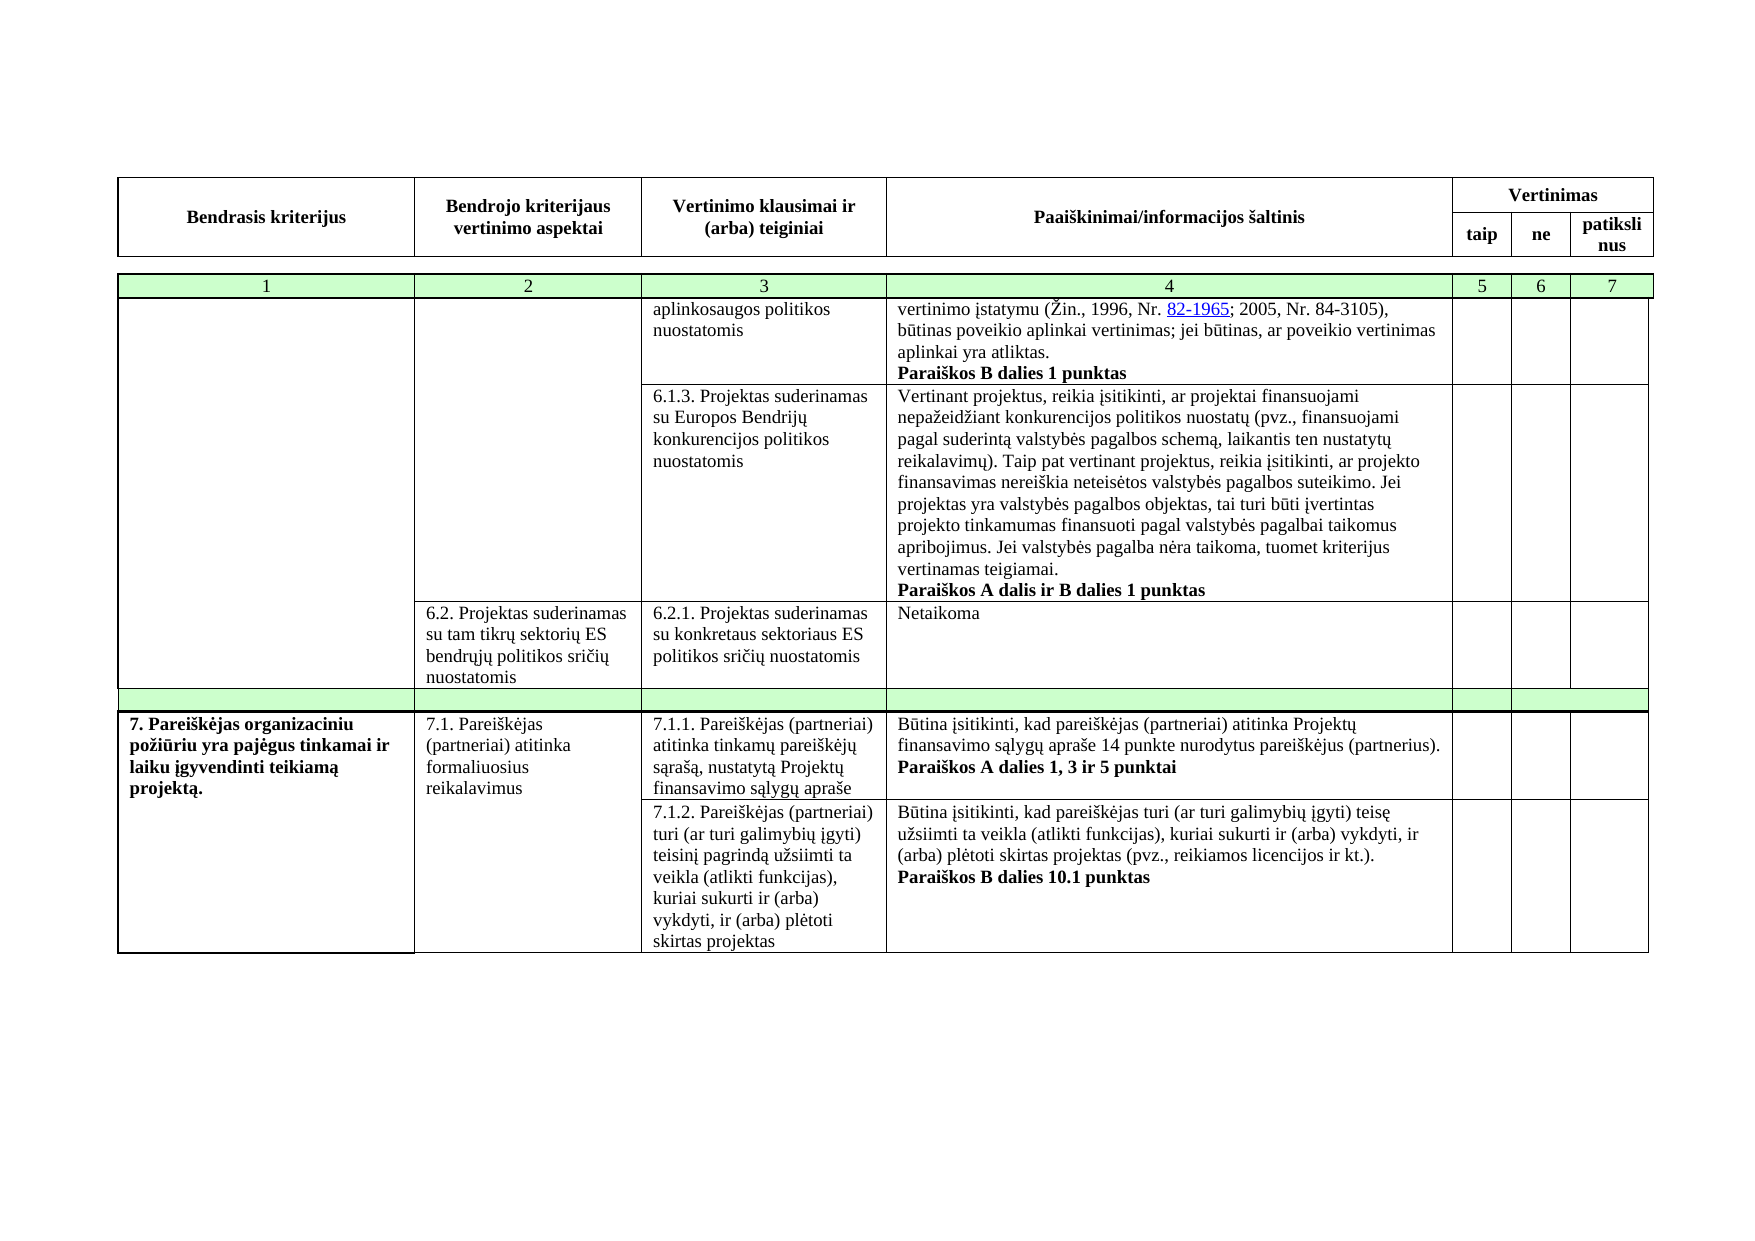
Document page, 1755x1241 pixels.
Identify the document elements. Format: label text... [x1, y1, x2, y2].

table_cell [1649, 710, 1653, 799]
table_cell 3 [642, 275, 886, 297]
table_cell [1453, 713, 1511, 799]
table_cell [415, 689, 641, 710]
table_cell 5 [1453, 275, 1511, 297]
table_cell 7 [1571, 275, 1653, 297]
table_cell [1571, 602, 1648, 688]
table_cell [1512, 385, 1570, 601]
table_cell [1452, 257, 1511, 273]
table_cell 7.1. Pareiškėjas (partneriai) atitinka formaliuosius reikalavimus [415, 713, 641, 952]
table_cell [1453, 602, 1511, 688]
table_cell [119, 299, 414, 688]
table_cell aplinkosaugos politikos nuostatomis [642, 299, 886, 384]
table_cell 4 [887, 275, 1452, 297]
table_cell ne [1512, 213, 1570, 256]
table_cell [1511, 257, 1570, 273]
table_header Vertinimo klausimai ir (arba) teiginiai [642, 178, 886, 256]
table_cell 6 [1512, 275, 1570, 297]
table_cell 6.1.3. Projektas suderinamas su Europos Bendrijų konkurencijos politikos nuostatomis [642, 385, 886, 601]
table_header Bendrojo kriterijaus vertinimo aspektai [415, 178, 641, 256]
table_cell [1512, 602, 1570, 688]
table_cell [118, 257, 414, 273]
table_cell [119, 689, 414, 710]
table_cell Netaikoma [887, 602, 1452, 688]
table_cell [886, 257, 1452, 273]
table_cell [1571, 800, 1648, 952]
table_cell Būtina įsitikinti, kad pareiškėjas turi (ar turi galimybių įgyti) teisę užsiimti ta veikla (atlikti funkcijas), kuriai sukurti ir (arba) vykdyti, ir (arba) plėtoti skirtas projektas (pvz., reikiamos licencijos ir kt.). Paraiškos B dalies 10.1 punktas [887, 800, 1452, 952]
table_cell [642, 257, 886, 273]
table_cell 6.2.1. Projektas suderinamas su konkretaus sektoriaus ES politikos sričių nuostatomis [642, 602, 886, 688]
table_cell [1649, 688, 1653, 710]
table_cell [415, 299, 641, 601]
table_header Paaiškinimai/informacijos šaltinis [887, 178, 1452, 256]
table_header Bendrasis kriterijus [119, 178, 414, 256]
table_cell [1453, 689, 1511, 710]
table_cell Būtina įsitikinti, kad pareiškėjas (partneriai) atitinka Projektų finansavimo sąlygų apraše 14 punkte nurodytus pareiškėjus (partnerius). Paraiškos A dalies 1, 3 ir 5 punktai [887, 713, 1452, 799]
table_cell patikslinus [1571, 213, 1653, 256]
table_cell [1649, 384, 1653, 601]
table_header Vertinimas [1453, 178, 1653, 212]
table_cell [1570, 257, 1653, 273]
table_cell vertinimo įstatymu (Žin., 1996, Nr. 82-1965; 2005, Nr. 84-3105), būtinas poveikio aplinkai vertinimas; jei būtinas, ar poveikio vertinimas aplinkai yra atliktas. Paraiškos B dalies 1 punktas [887, 299, 1452, 384]
table_cell 6.2. Projektas suderinamas su tam tikrų sektorių ES bendrųjų politikos sričių nuostatomis [415, 602, 641, 688]
table_cell [1649, 299, 1653, 384]
table_cell [1649, 799, 1653, 952]
table_cell 7.1.1. Pareiškėjas (partneriai) atitinka tinkamų pareiškėjų sąrašą, nustatytą Projektų finansavimo sąlygų apraše [642, 713, 886, 799]
table_cell [1571, 713, 1648, 799]
table_cell [1453, 385, 1511, 601]
table_cell [1571, 385, 1648, 601]
table_cell Vertinant projektus, reikia įsitikinti, ar projektai finansuojami nepažeidžiant konkurencijos politikos nuostatų (pvz., finansuojami pagal suderintą valstybės pagalbos schemą, laikantis ten nustatytų reikalavimų). Taip pat vertinant projektus, reikia įsitikinti, ar projekto finansavimas nereiškia neteisėtos valstybės pagalbos suteikimo. Jei projektas yra valstybės pagalbos objektas, tai turi būti įvertintas projekto tinkamumas finansuoti pagal valstybės pagalbai taikomus apribojimus. Jei valstybės pagalba nėra taikoma, tuomet kriterijus vertinamas teigiamai. Paraiškos A dalis ir B dalies 1 punktas [887, 385, 1452, 601]
table_cell [1571, 299, 1648, 384]
table_cell [1512, 299, 1570, 384]
table_cell 7. Pareiškėjas organizaciniu požiūriu yra pajėgus tinkamai ir laiku įgyvendinti teikiamą projektą. [119, 713, 414, 952]
table_cell 1 [119, 275, 414, 297]
table_cell [1512, 689, 1648, 710]
table_cell [642, 689, 886, 710]
table_cell [1649, 601, 1653, 688]
table_cell 2 [415, 275, 641, 297]
table_cell [1453, 800, 1511, 952]
table_cell [1512, 713, 1570, 799]
table_cell [415, 257, 642, 273]
table_cell taip [1453, 213, 1511, 256]
table_cell 7.1.2. Pareiškėjas (partneriai) turi (ar turi galimybių įgyti) teisinį pagrindą užsiimti ta veikla (atlikti funkcijas), kuriai sukurti ir (arba) vykdyti, ir (arba) plėtoti skirtas projektas [642, 800, 886, 952]
table_cell [887, 689, 1452, 710]
table_cell [1512, 800, 1570, 952]
table_cell [1453, 299, 1511, 384]
